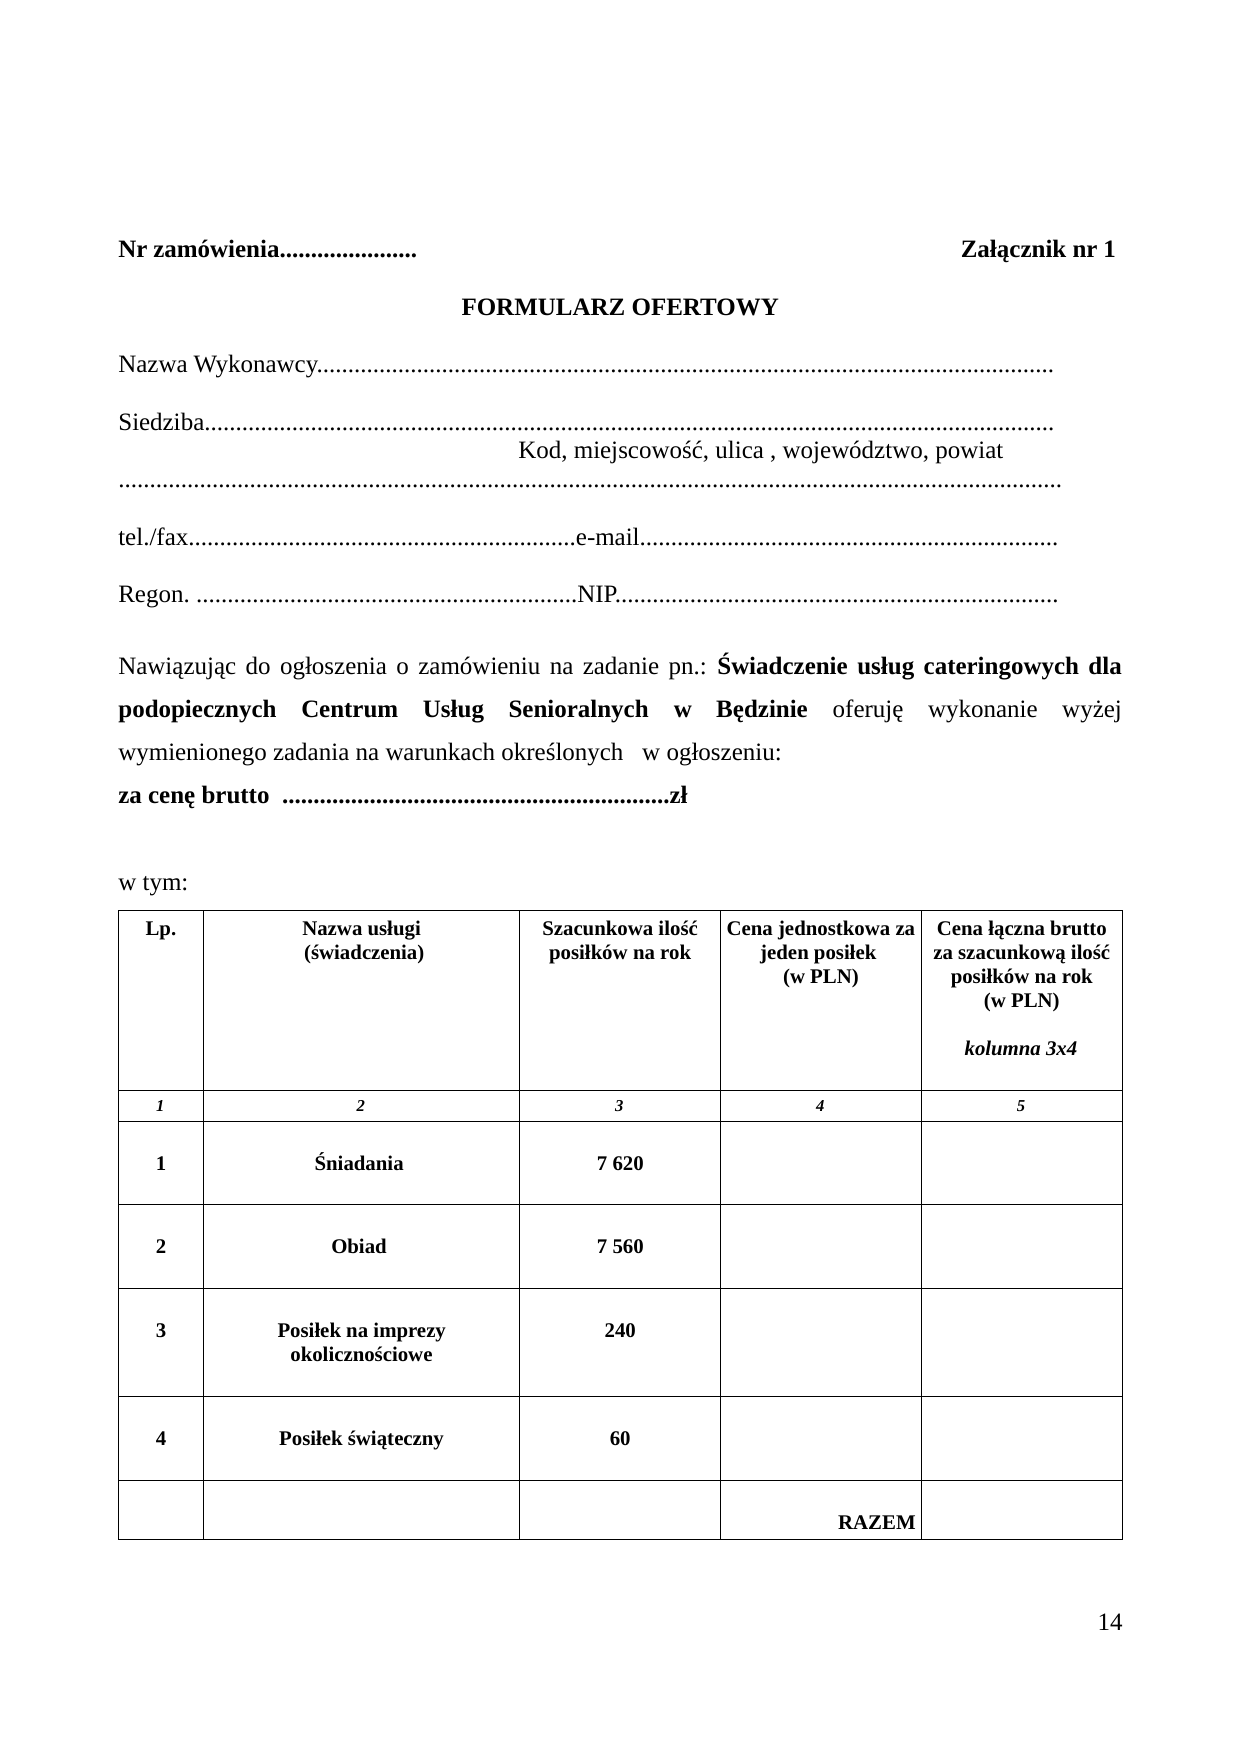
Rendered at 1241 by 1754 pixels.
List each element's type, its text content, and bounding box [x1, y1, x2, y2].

table_cell 7 560 [520, 1205, 720, 1288]
table_cell Posiłek świąteczny [204, 1397, 519, 1480]
text Nazwa Wykonawcy...................................................................................................................... [118, 349, 1122, 378]
table_cell 3 [119, 1289, 203, 1396]
table_cell Śniadania [204, 1122, 519, 1204]
table_cell 4 [119, 1397, 203, 1480]
table_cell RAZEM [721, 1481, 921, 1539]
subtitle FORMULARZ OFERTOWY [118, 292, 1122, 321]
table_header Cena jednostkowa za jeden posiłek (w PLN) [721, 911, 921, 1090]
text za cenę brutto ..............................................................zł [118, 781, 1122, 809]
table_header Cena łączna brutto za szacunkową ilość posiłków na rok (w PLN) kolumna 3x4 [922, 911, 1122, 1090]
table_cell 7 620 [520, 1122, 720, 1204]
table_cell [922, 1289, 1122, 1396]
table_cell 60 [520, 1397, 720, 1480]
table_cell 1 [119, 1091, 203, 1121]
table_cell [119, 1481, 203, 1539]
table_header Lp. [119, 911, 203, 1090]
table_cell 3 [520, 1091, 720, 1121]
table_cell Obiad [204, 1205, 519, 1288]
table_cell [922, 1205, 1122, 1288]
table_cell [721, 1205, 921, 1288]
table_cell [922, 1122, 1122, 1204]
table_cell [721, 1289, 921, 1396]
table_cell Posiłek na imprezy okolicznościowe [204, 1289, 519, 1396]
table_cell 4 [721, 1091, 921, 1121]
text Nawiązując do ogłoszenia o zamówieniu na zadanie pn.: Świadczenie usług cateringowych dla podopiecznych Centrum Usług Senioralnych w Będzinie oferuję wykonanie wyżej wymienionego zadania na warunkach określonych w ogłoszeniu: [118, 608, 1122, 766]
table_header Szacunkowa ilość posiłków na rok [520, 911, 720, 1090]
table_cell 5 [922, 1091, 1122, 1121]
table_cell [922, 1397, 1122, 1480]
table_header Nazwa usługi (świadczenia) [204, 911, 519, 1090]
table_cell [204, 1481, 519, 1539]
table_cell [721, 1397, 921, 1480]
text Nr zamówienia...................... Załącznik nr 1 [118, 234, 1122, 263]
text Kod, miejscowość, ulica , województwo, powiat [118, 436, 1122, 464]
text ....................................................................................................................................................... [118, 464, 1122, 493]
text tel./fax..............................................................e-mail................................................................... [118, 493, 1122, 551]
table_cell 2 [119, 1205, 203, 1288]
text Regon. .............................................................NIP....................................................................... [118, 551, 1122, 608]
table_cell [922, 1481, 1122, 1539]
text Siedziba........................................................................................................................................ [118, 378, 1122, 436]
table_cell 1 [119, 1122, 203, 1204]
text w tym: [118, 867, 1122, 896]
table_cell [520, 1481, 720, 1539]
table_cell 240 [520, 1289, 720, 1396]
table_cell [721, 1122, 921, 1204]
table_cell 2 [204, 1091, 519, 1121]
